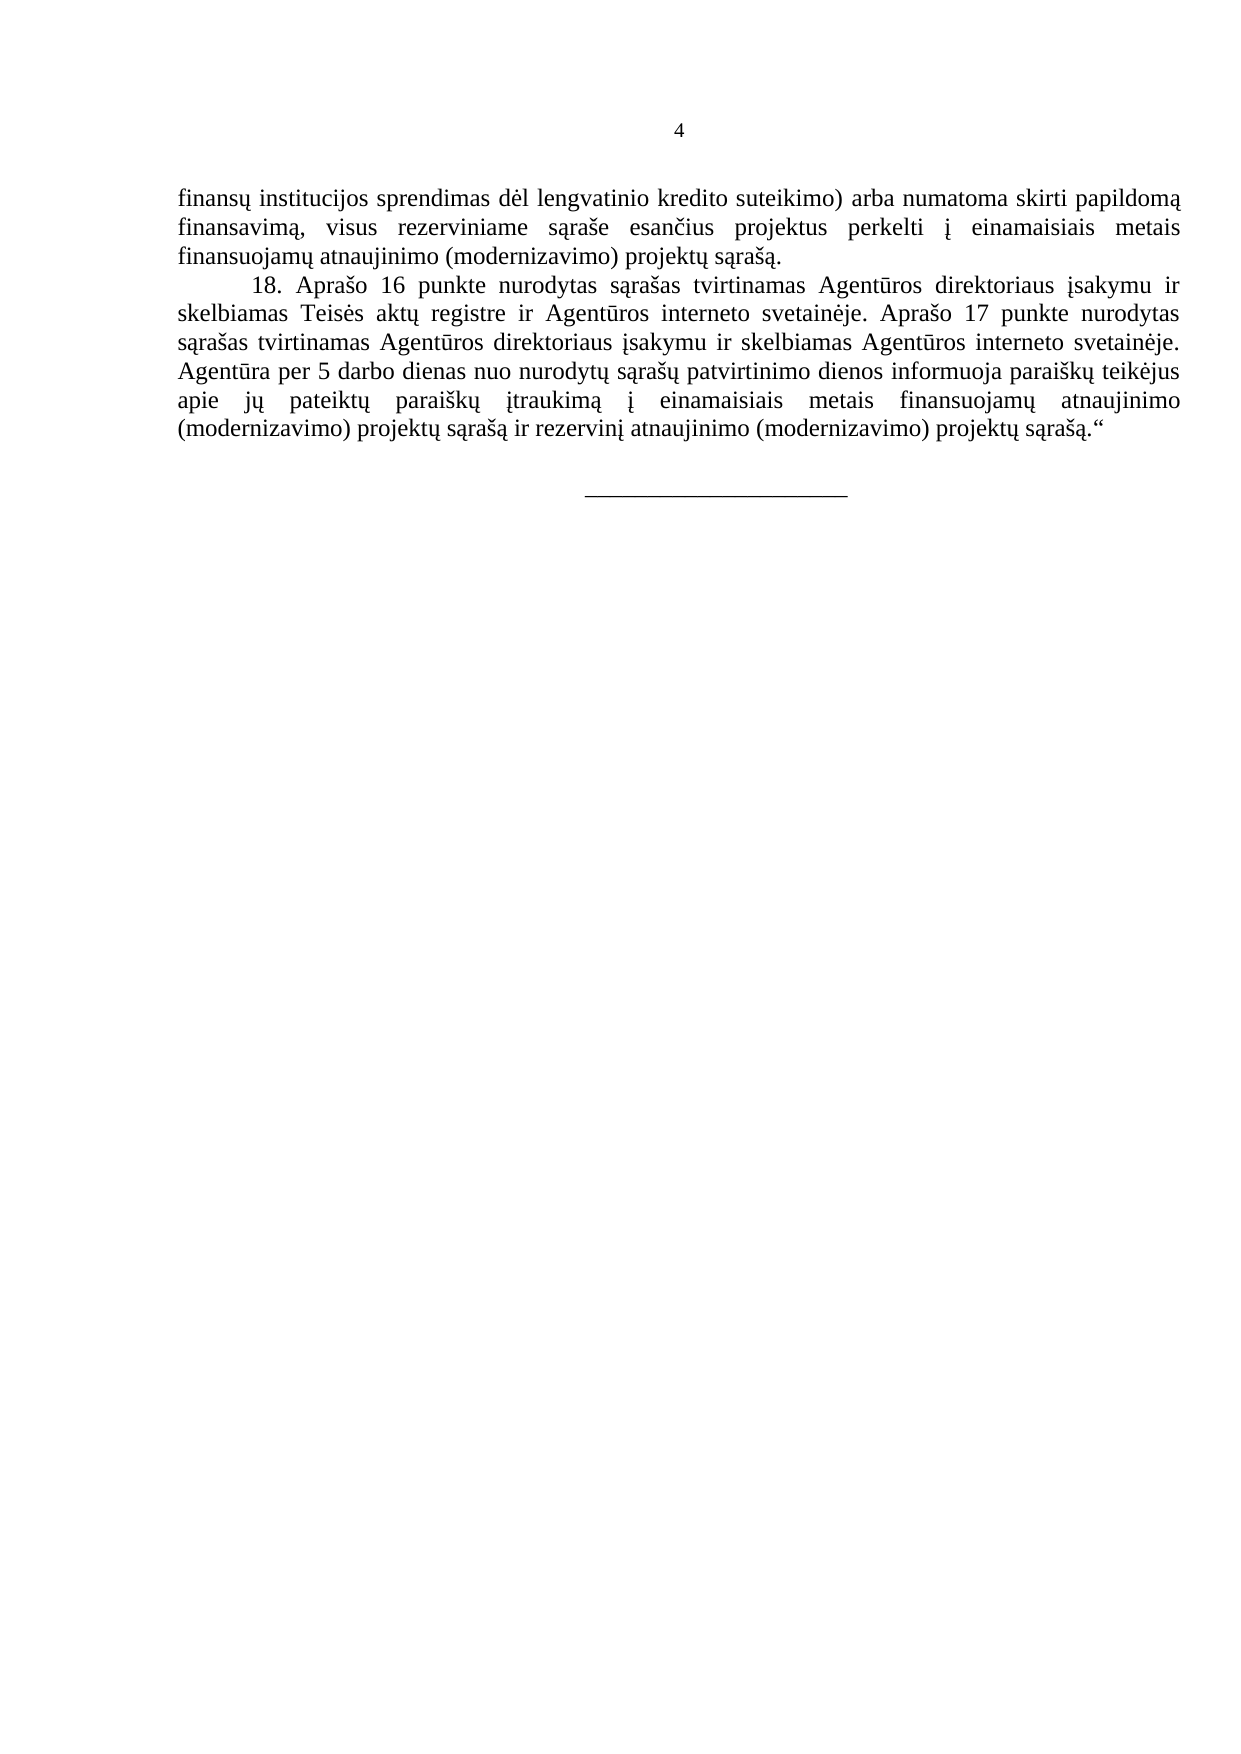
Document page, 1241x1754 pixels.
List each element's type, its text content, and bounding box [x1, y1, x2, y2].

text _____________________ [177, 471, 1181, 500]
text 18. Aprašo 16 punkte nurodytas sąrašas tvirtinamas Agentūros direktoriaus įsakymu ir skelbiamas Teisės aktų registre ir Agentūros interneto svetainėje. Aprašo 17 punkte nurodytas sąrašas tvirtinamas Agentūros direktoriaus įsakymu ir skelbiamas Agentūros interneto svetainėje. Agentūra per 5 darbo dienas nuo nurodytų sąrašų patvirtinimo dienos informuoja paraiškų teikėjus apie jų pateiktų paraiškų įtraukimą į einamaisiais metais finansuojamų atnaujinimo (modernizavimo) projektų sąrašą ir rezervinį atnaujinimo (modernizavimo) projektų sąrašą.“ [177, 270, 1181, 442]
text finansų institucijos sprendimas dėl lengvatinio kredito suteikimo) arba numatoma skirti papildomą finansavimą, visus rezerviniame sąraše esančius projektus perkelti į einamaisiais metais finansuojamų atnaujinimo (modernizavimo) projektų sąrašą. [177, 183, 1181, 270]
